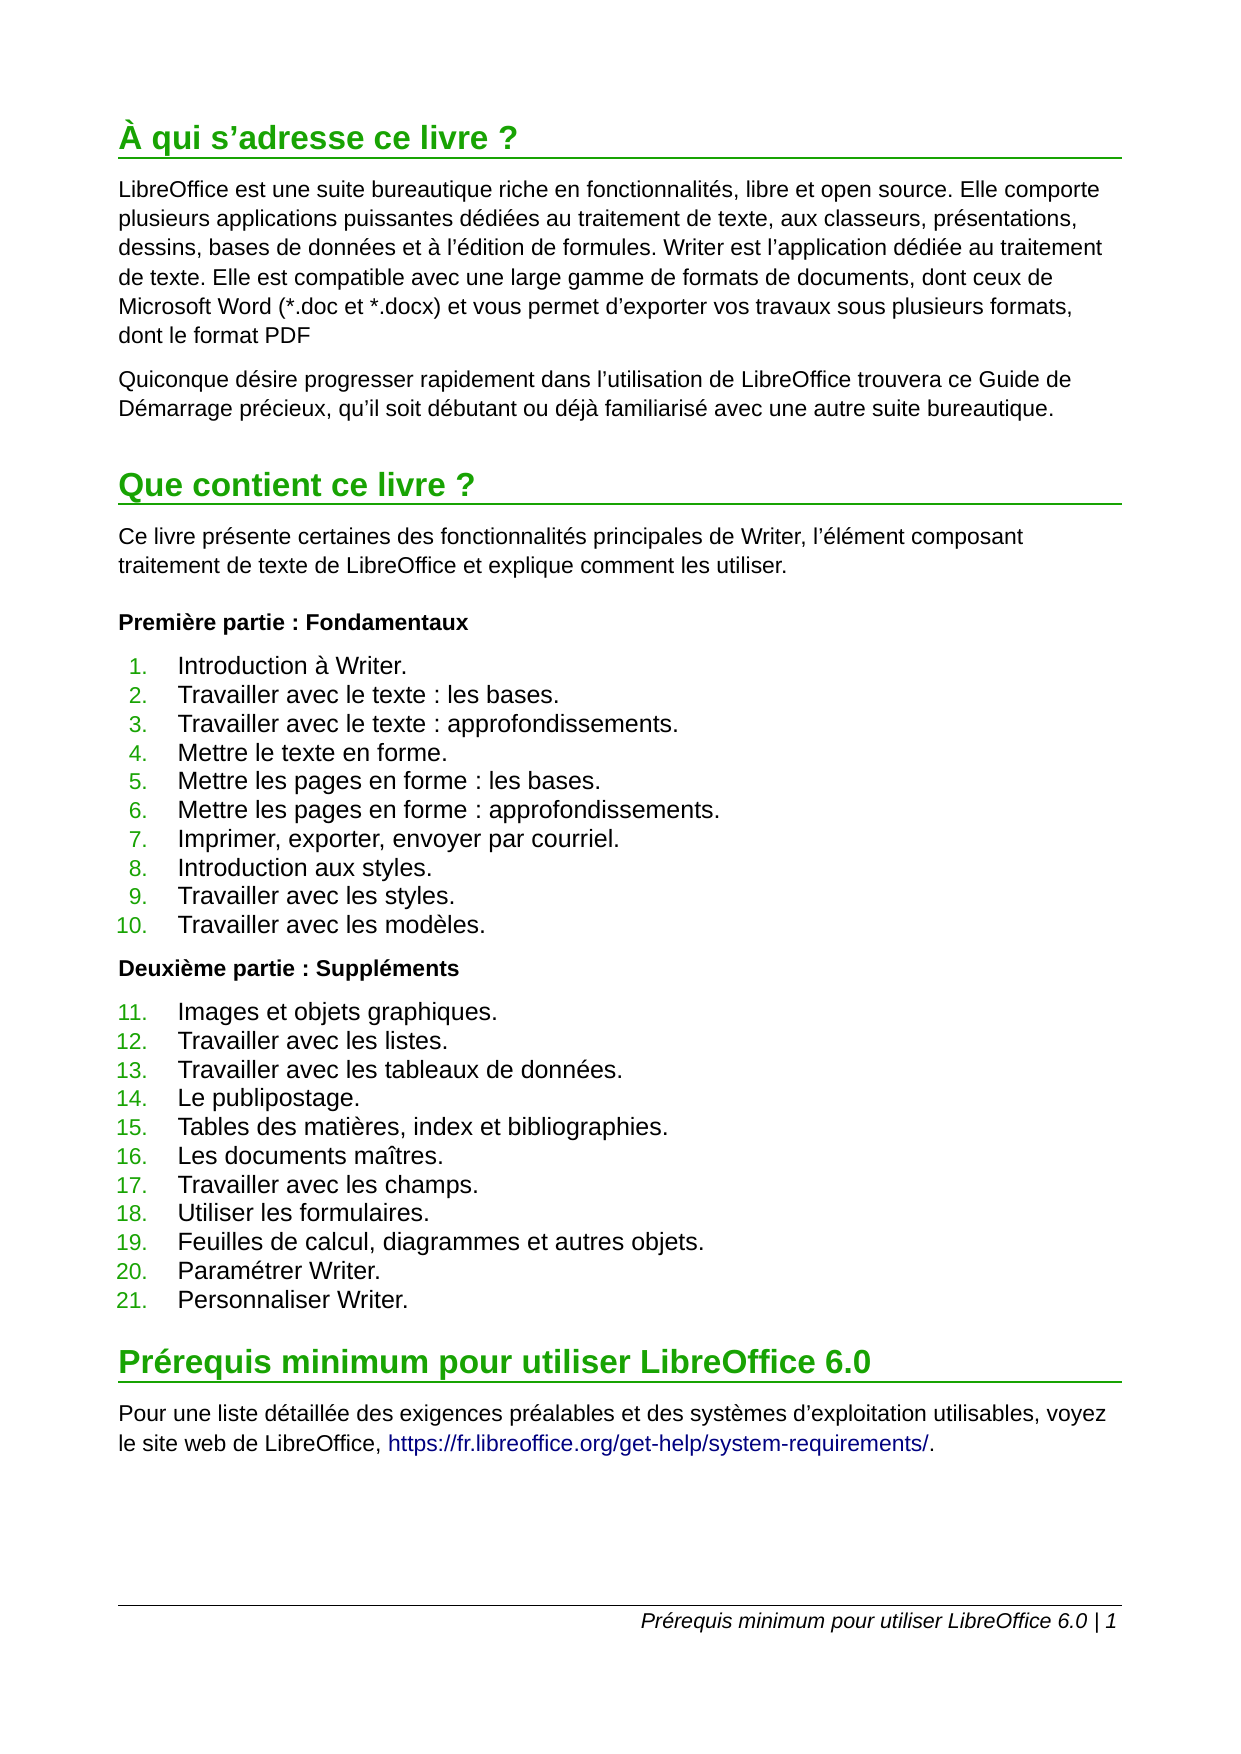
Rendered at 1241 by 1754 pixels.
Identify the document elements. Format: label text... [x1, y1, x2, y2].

list Les documents maîtres. [148, 1141, 1122, 1169]
list Travailler avec le texte : approfondissements. [148, 709, 1122, 737]
list Introduction à Writer. [148, 651, 1122, 680]
subtitle Première partie : Fondamentaux [118, 607, 1122, 637]
list Travailler avec les listes. [148, 1026, 1122, 1054]
list Feuilles de calcul, diagrammes et autres objets. [148, 1227, 1122, 1256]
list Images et objets graphiques. [148, 997, 1122, 1026]
list Tables des matières, index et bibliographies. [148, 1112, 1122, 1141]
list Travailler avec les tableaux de données. [148, 1054, 1122, 1083]
list Travailler avec les champs. [148, 1169, 1122, 1198]
list Travailler avec les modèles. [148, 910, 1122, 939]
list Imprimer, exporter, envoyer par courriel. [148, 824, 1122, 852]
subtitle Que contient ce livre ? [118, 465, 1122, 503]
text Pour une liste détaillée des exigences préalables et des systèmes d’exploitation utilisables, voyez le site web de LibreOffice, https://fr.libreoffice.org/get-help/system-requirements/. [118, 1398, 1122, 1456]
list Mettre les pages en forme : approfondissements. [148, 795, 1122, 824]
list Mettre le texte en forme. [148, 737, 1122, 766]
list Le publipostage. [148, 1083, 1122, 1112]
list Utiliser les formulaires. [148, 1198, 1122, 1227]
text Ce livre présente certaines des fonctionnalités principales de Writer, l’élément composant traitement de texte de LibreOffice et explique comment les utiliser. [118, 520, 1122, 578]
subtitle À qui s’adresse ce livre ? [118, 118, 1122, 157]
list Personnaliser Writer. [148, 1284, 1122, 1313]
subtitle Prérequis minimum pour utiliser LibreOffice 6.0 [118, 1342, 1122, 1381]
list Paramétrer Writer. [148, 1256, 1122, 1284]
list Introduction aux styles. [148, 852, 1122, 881]
list Mettre les pages en forme : les bases. [148, 766, 1122, 795]
subtitle Deuxième partie : Suppléments [118, 953, 1122, 982]
text LibreOffice est une suite bureautique riche en fonctionnalités, libre et open source. Elle comporte plusieurs applications puissantes dédiées au traitement de texte, aux classeurs, présentations, dessins, bases de données et à l’édition de formules. Writer est l’application dédiée au traitement de texte. Elle est compatible avec une large gamme de formats de documents, dont ceux de Microsoft Word (*.doc et *.docx) et vous permet d’exporter vos travaux sous plusieurs formats, dont le format PDF [118, 173, 1122, 348]
text Quiconque désire progresser rapidement dans l’utilisation de LibreOffice trouvera ce Guide de Démarrage précieux, qu’il soit débutant ou déjà familiarisé avec une autre suite bureautique. [118, 363, 1122, 421]
list Travailler avec le texte : les bases. [148, 680, 1122, 709]
list Travailler avec les styles. [148, 881, 1122, 910]
